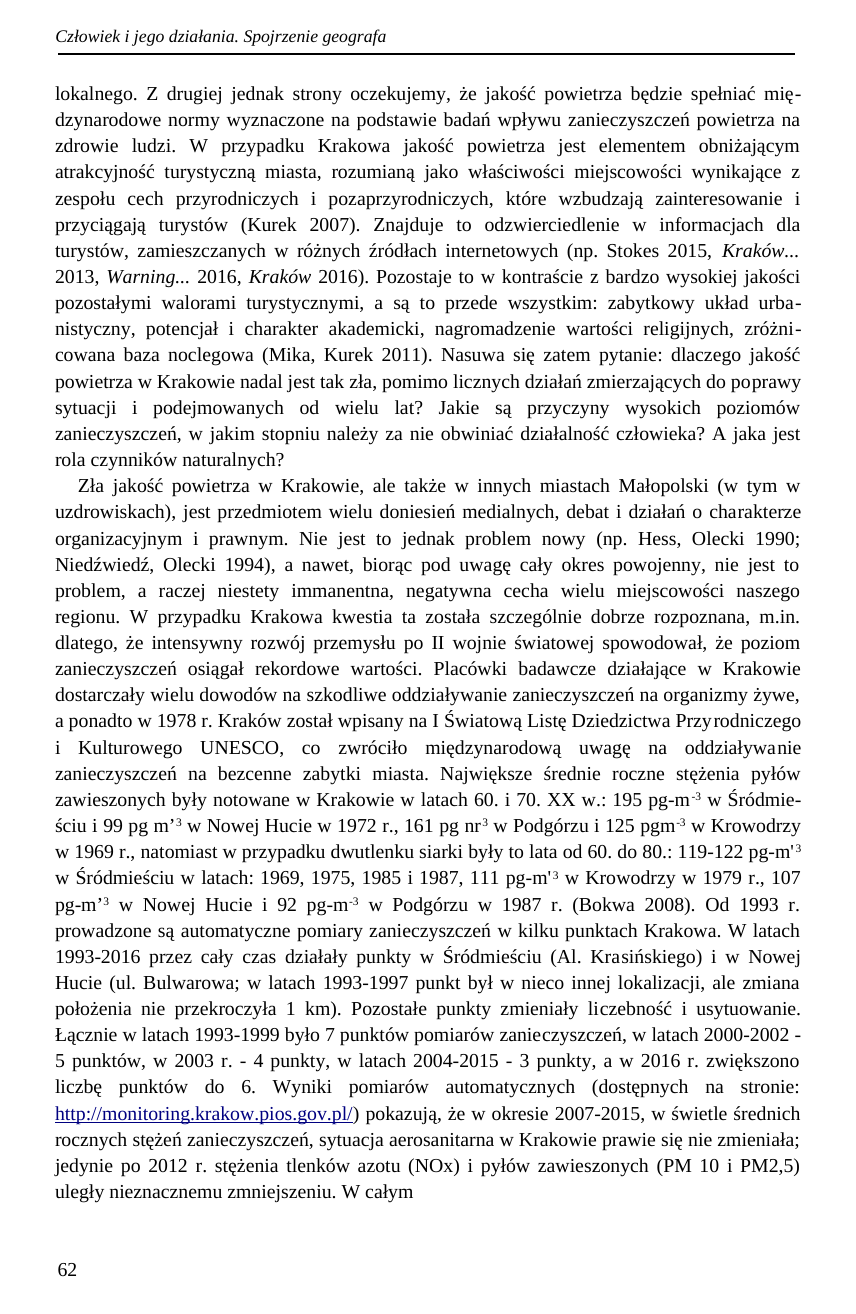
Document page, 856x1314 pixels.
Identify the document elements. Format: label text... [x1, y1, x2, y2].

text Zła jakość powietrza w Krakowie, ale także w innych miastach Małopolski (w tym w uzdrowiskach), jest przedmiotem wielu doniesień medialnych, debat i działań o cha­rakterze organizacyjnym i prawnym. Nie jest to jednak problem nowy (np. Hess, Olecki 1990; Niedźwiedź, Olecki 1994), a nawet, biorąc pod uwagę cały okres powojenny, nie jest to problem, a raczej niestety immanentna, negatywna cecha wielu miejscowości naszego regionu. W przypadku Krakowa kwestia ta została szczególnie dobrze rozpoznana, m.in. dlatego, że intensywny rozwój przemysłu po II wojnie światowej spowodował, że poziom zanieczyszczeń osiągał rekordowe wartości. Placówki badawcze działające w Krakowie dostarczały wielu dowodów na szkodliwe oddziaływanie zanieczyszczeń na organizmy żywe, a ponadto w 1978 r. Kraków został wpisany na I Światową Listę Dziedzictwa Przy­rodniczego i Kulturowego UNESCO, co zwróciło międzynarodową uwagę na oddziaływa­nie zanieczyszczeń na bezcenne zabytki miasta. Największe średnie roczne stężenia pyłów zawieszonych były notowane w Krakowie w latach 60. i 70. XX w.: 195 pg-m-3 w Śródmie­ściu i 99 pg m’3 w Nowej Hucie w 1972 r., 161 pg nr3 w Podgórzu i 125 pgm-3 w Kro­wodrzy w 1969 r., natomiast w przypadku dwutlenku siarki były to lata od 60. do 80.: 119-122 pg-m'3 w Śródmieściu w latach: 1969, 1975, 1985 i 1987, 111 pg-m'3 w Kro­wodrzy w 1979 r., 107 pg-m’3 w Nowej Hucie i 92 pg-m-3 w Podgórzu w 1987 r. (Bokwa 2008). Od 1993 r. prowadzone są automatyczne pomiary zanieczyszczeń w kilku punktach Krakowa. W latach 1993-2016 przez cały czas działały punkty w Śródmieściu (Al. Kra­sińskiego) i w Nowej Hucie (ul. Bulwarowa; w latach 1993-1997 punkt był w nieco innej lokalizacji, ale zmiana położenia nie przekroczyła 1 km). Pozostałe punkty zmieniały li­czebność i usytuowanie. Łącznie w latach 1993-1999 było 7 punktów pomiarów zanie­czyszczeń, w latach 2000-2002 - 5 punktów, w 2003 r. - 4 punkty, w latach 2004-2015 - 3 punkty, a w 2016 r. zwiększono liczbę punktów do 6. Wyniki pomiarów automatycznych (dostępnych na stronie: http://monitoring.krakow.pios.gov.pl/) pokazują, że w okresie 2007-2015, w świetle średnich rocznych stężeń zanieczyszczeń, sytuacja aerosanitarna w Krakowie prawie się nie zmieniała; jedynie po 2012 r. stężenia tlenków azotu (NOx) i pyłów zawieszonych (PM 10 i PM2,5) uległy nieznacznemu zmniejszeniu. W całym [55, 474, 801, 1203]
text Człowiek i jego działania. Spojrzenie geografa [55, 26, 394, 46]
text 62 [57, 1258, 82, 1281]
text lokalnego. Z drugiej jednak strony oczekujemy, że jakość powietrza będzie spełniać mię­dzynarodowe normy wyznaczone na podstawie badań wpływu zanieczyszczeń powietrza na zdrowie ludzi. W przypadku Krakowa jakość powietrza jest elementem obniżającym atrakcyjność turystyczną miasta, rozumianą jako właściwości miejscowości wynikające z zespołu cech przyrodniczych i pozaprzyrodniczych, które wzbudzają zainteresowanie i przyciągają turystów (Kurek 2007). Znajduje to odzwierciedlenie w informacjach dla turystów, zamieszczanych w różnych źródłach internetowych (np. Stokes 2015, Kraków... 2013, Warning... 2016, Kraków 2016). Pozostaje to w kontraście z bardzo wysokiej jakości pozostałymi walorami turystycznymi, a są to przede wszystkim: zabytkowy układ urba­nistyczny, potencjał i charakter akademicki, nagromadzenie wartości religijnych, zróżni­cowana baza noclegowa (Mika, Kurek 2011). Nasuwa się zatem pytanie: dlaczego jakość powietrza w Krakowie nadal jest tak zła, pomimo licznych działań zmierzających do po­prawy sytuacji i podejmowanych od wielu lat? Jakie są przyczyny wysokich poziomów zanieczyszczeń, w jakim stopniu należy za nie obwiniać działalność człowieka? A jaka jest rola czynników naturalnych? [55, 82, 801, 471]
